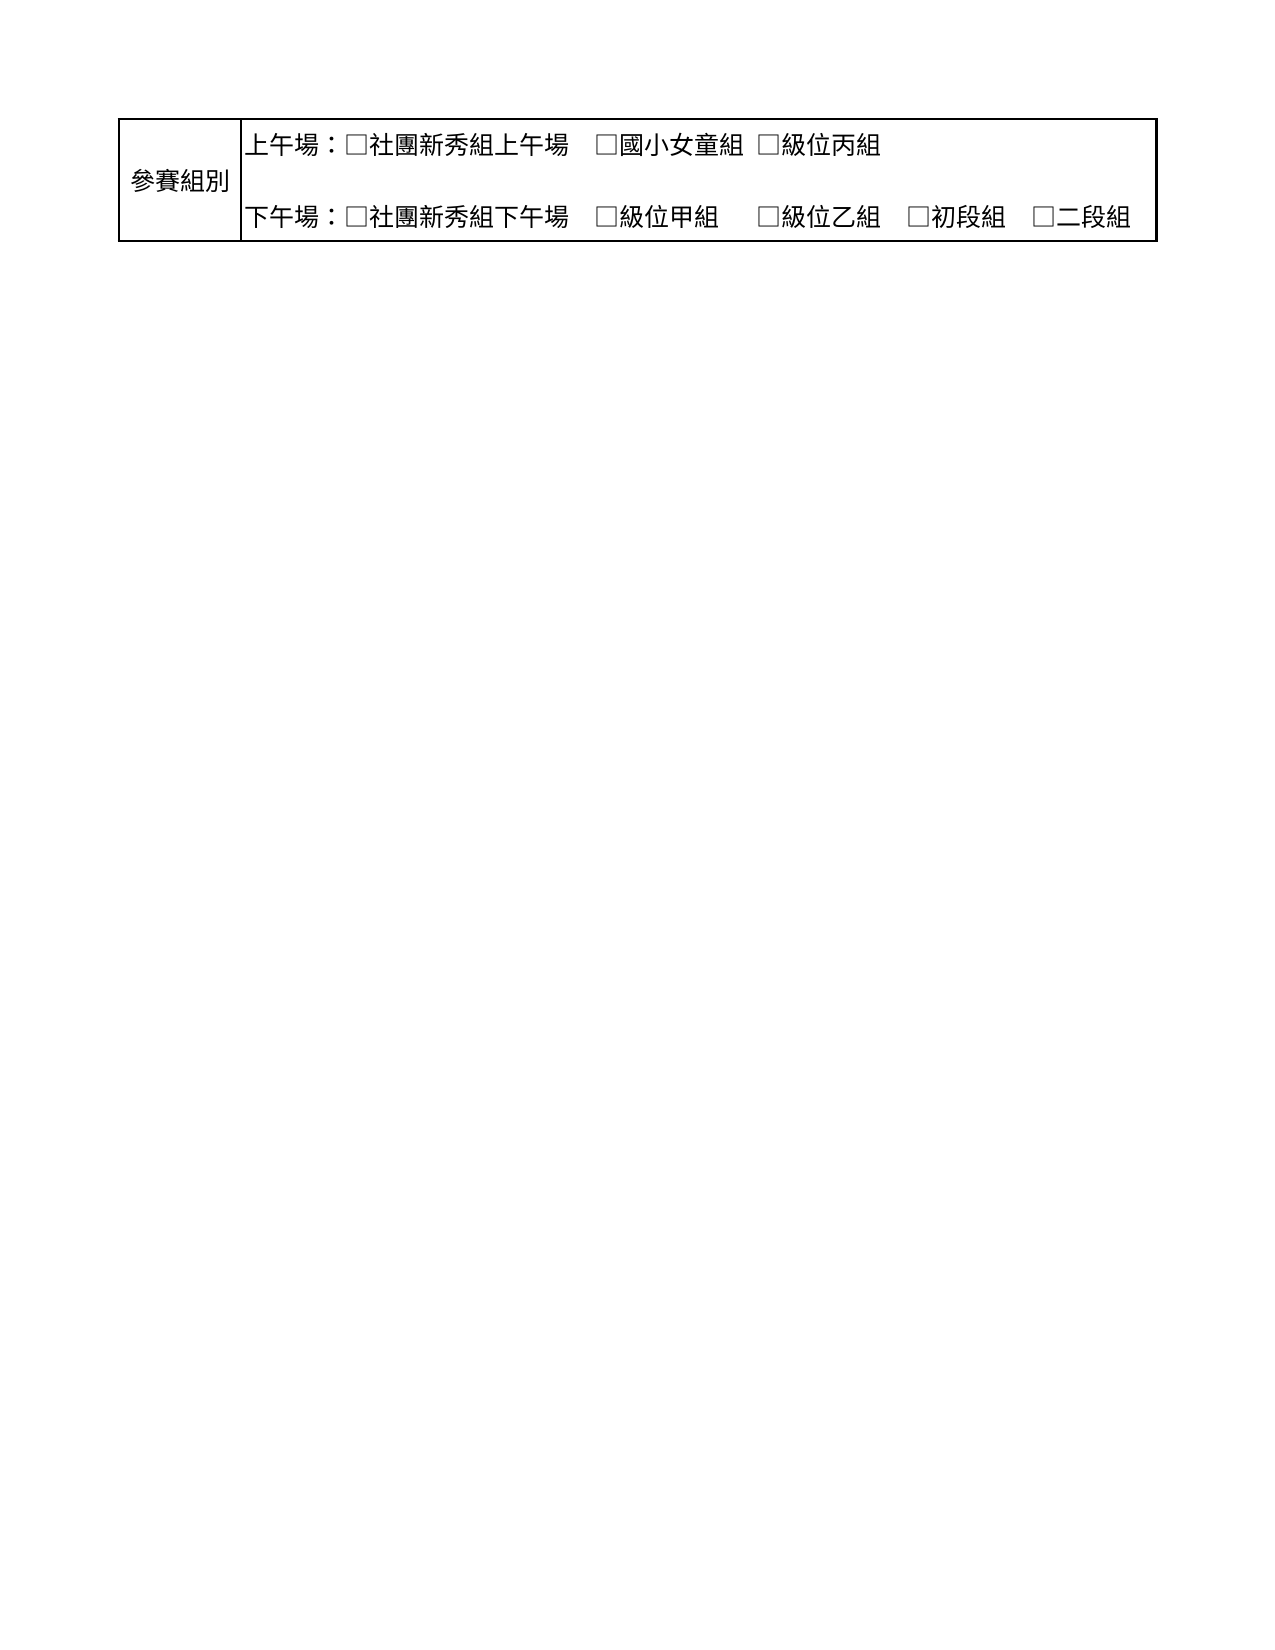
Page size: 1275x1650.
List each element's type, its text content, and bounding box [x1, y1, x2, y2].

table_cell 參賽組別 [120, 120, 240, 239]
table_cell 上午場：□社團新秀組上午場 □國小女童組 □級位丙組 下午場：□社團新秀組下午場 □級位甲組 □級位乙組 □初段組 □二段組 [242, 120, 1155, 239]
